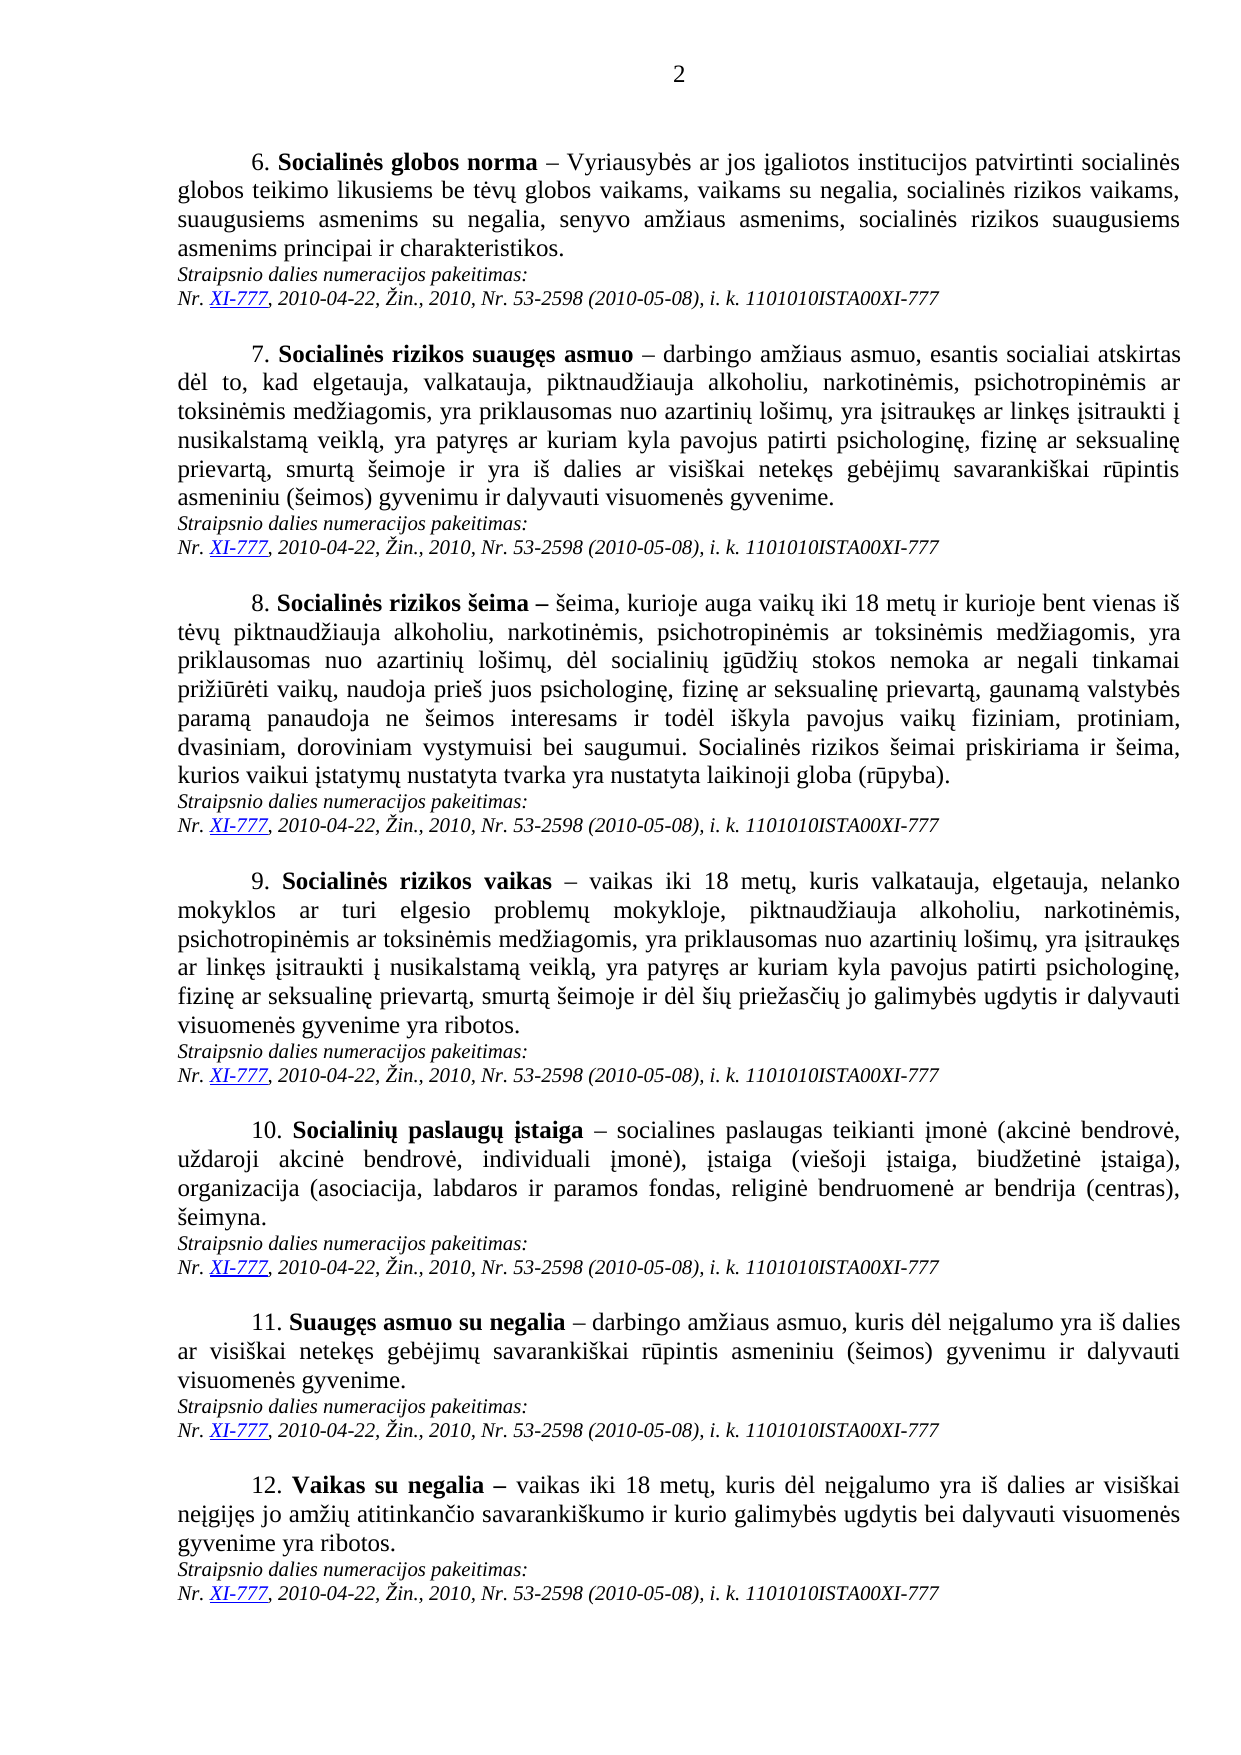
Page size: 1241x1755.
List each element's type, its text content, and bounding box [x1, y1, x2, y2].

text Nr. XI-777, 2010-04-22, Žin., 2010, Nr. 53-2598 (2010-05-08), i. k. 1101010ISTA00XI-777 [177, 813, 1181, 837]
text 6. Socialinės globos norma – Vyriausybės ar jos įgaliotos institucijos patvirtinti socialinės globos teikimo likusiems be tėvų globos vaikams, vaikams su negalia, socialinės rizikos vaikams, suaugusiems asmenims su negalia, senyvo amžiaus asmenims, socialinės rizikos suaugusiems asmenims principai ir charakteristikos. [177, 147, 1181, 262]
text Nr. XI-777, 2010-04-22, Žin., 2010, Nr. 53-2598 (2010-05-08), i. k. 1101010ISTA00XI-777 [177, 1255, 1181, 1279]
text Straipsnio dalies numeracijos pakeitimas: [177, 1039, 1181, 1063]
text Straipsnio dalies numeracijos pakeitimas: [177, 1231, 1181, 1255]
text 10. Socialinių paslaugų įstaiga – socialines paslaugas teikianti įmonė (akcinė bendrovė, uždaroji akcinė bendrovė, individuali įmonė), įstaiga (viešoji įstaiga, biudžetinė įstaiga), organizacija (asociacija, labdaros ir paramos fondas, religinė bendruomenė ar bendrija (centras), šeimyna. [177, 1116, 1181, 1231]
text Nr. XI-777, 2010-04-22, Žin., 2010, Nr. 53-2598 (2010-05-08), i. k. 1101010ISTA00XI-777 [177, 1063, 1181, 1087]
text Straipsnio dalies numeracijos pakeitimas: [177, 1557, 1181, 1581]
text Straipsnio dalies numeracijos pakeitimas: [177, 1394, 1181, 1418]
text 7. Socialinės rizikos suaugęs asmuo – darbingo amžiaus asmuo, esantis socialiai atskirtas dėl to, kad elgetauja, valkatauja, piktnaudžiauja alkoholiu, narkotinėmis, psichotropinėmis ar toksinėmis medžiagomis, yra priklausomas nuo azartinių lošimų, yra įsitraukęs ar linkęs įsitraukti į nusikalstamą veiklą, yra patyręs ar kuriam kyla pavojus patirti psichologinę, fizinę ar seksualinę prievartą, smurtą šeimoje ir yra iš dalies ar visiškai netekęs gebėjimų savarankiškai rūpintis asmeniniu (šeimos) gyvenimu ir dalyvauti visuomenės gyvenime. [177, 339, 1181, 511]
text Nr. XI-777, 2010-04-22, Žin., 2010, Nr. 53-2598 (2010-05-08), i. k. 1101010ISTA00XI-777 [177, 286, 1181, 310]
text Nr. XI-777, 2010-04-22, Žin., 2010, Nr. 53-2598 (2010-05-08), i. k. 1101010ISTA00XI-777 [177, 1581, 1181, 1605]
text Straipsnio dalies numeracijos pakeitimas: [177, 262, 1181, 286]
text Nr. XI-777, 2010-04-22, Žin., 2010, Nr. 53-2598 (2010-05-08), i. k. 1101010ISTA00XI-777 [177, 1418, 1181, 1442]
text 11. Suaugęs asmuo su negalia – darbingo amžiaus asmuo, kuris dėl neįgalumo yra iš dalies ar visiškai netekęs gebėjimų savarankiškai rūpintis asmeniniu (šeimos) gyvenimu ir dalyvauti visuomenės gyvenime. [177, 1307, 1181, 1394]
text Straipsnio dalies numeracijos pakeitimas: [177, 511, 1181, 535]
text 9. Socialinės rizikos vaikas – vaikas iki 18 metų, kuris valkatauja, elgetauja, nelanko mokyklos ar turi elgesio problemų mokykloje, piktnaudžiauja alkoholiu, narkotinėmis, psichotropinėmis ar toksinėmis medžiagomis, yra priklausomas nuo azartinių lošimų, yra įsitraukęs ar linkęs įsitraukti į nusikalstamą veiklą, yra patyręs ar kuriam kyla pavojus patirti psichologinę, fizinę ar seksualinę prievartą, smurtą šeimoje ir dėl šių priežasčių jo galimybės ugdytis ir dalyvauti visuomenės gyvenime yra ribotos. [177, 866, 1181, 1039]
text 12. Vaikas su negalia – vaikas iki 18 metų, kuris dėl neįgalumo yra iš dalies ar visiškai neįgijęs jo amžių atitinkančio savarankiškumo ir kurio galimybės ugdytis bei dalyvauti visuomenės gyvenime yra ribotos. [177, 1471, 1181, 1557]
text Nr. XI-777, 2010-04-22, Žin., 2010, Nr. 53-2598 (2010-05-08), i. k. 1101010ISTA00XI-777 [177, 535, 1181, 559]
text Straipsnio dalies numeracijos pakeitimas: [177, 789, 1181, 813]
text 8. Socialinės rizikos šeima – šeima, kurioje auga vaikų iki 18 metų ir kurioje bent vienas iš tėvų piktnaudžiauja alkoholiu, narkotinėmis, psichotropinėmis ar toksinėmis medžiagomis, yra priklausomas nuo azartinių lošimų, dėl socialinių įgūdžių stokos nemoka ar negali tinkamai prižiūrėti vaikų, naudoja prieš juos psichologinę, fizinę ar seksualinę prievartą, gaunamą valstybės paramą panaudoja ne šeimos interesams ir todėl iškyla pavojus vaikų fiziniam, protiniam, dvasiniam, doroviniam vystymuisi bei saugumui. Socialinės rizikos šeimai priskiriama ir šeima, kurios vaikui įstatymų nustatyta tvarka yra nustatyta laikinoji globa (rūpyba). [177, 588, 1181, 789]
